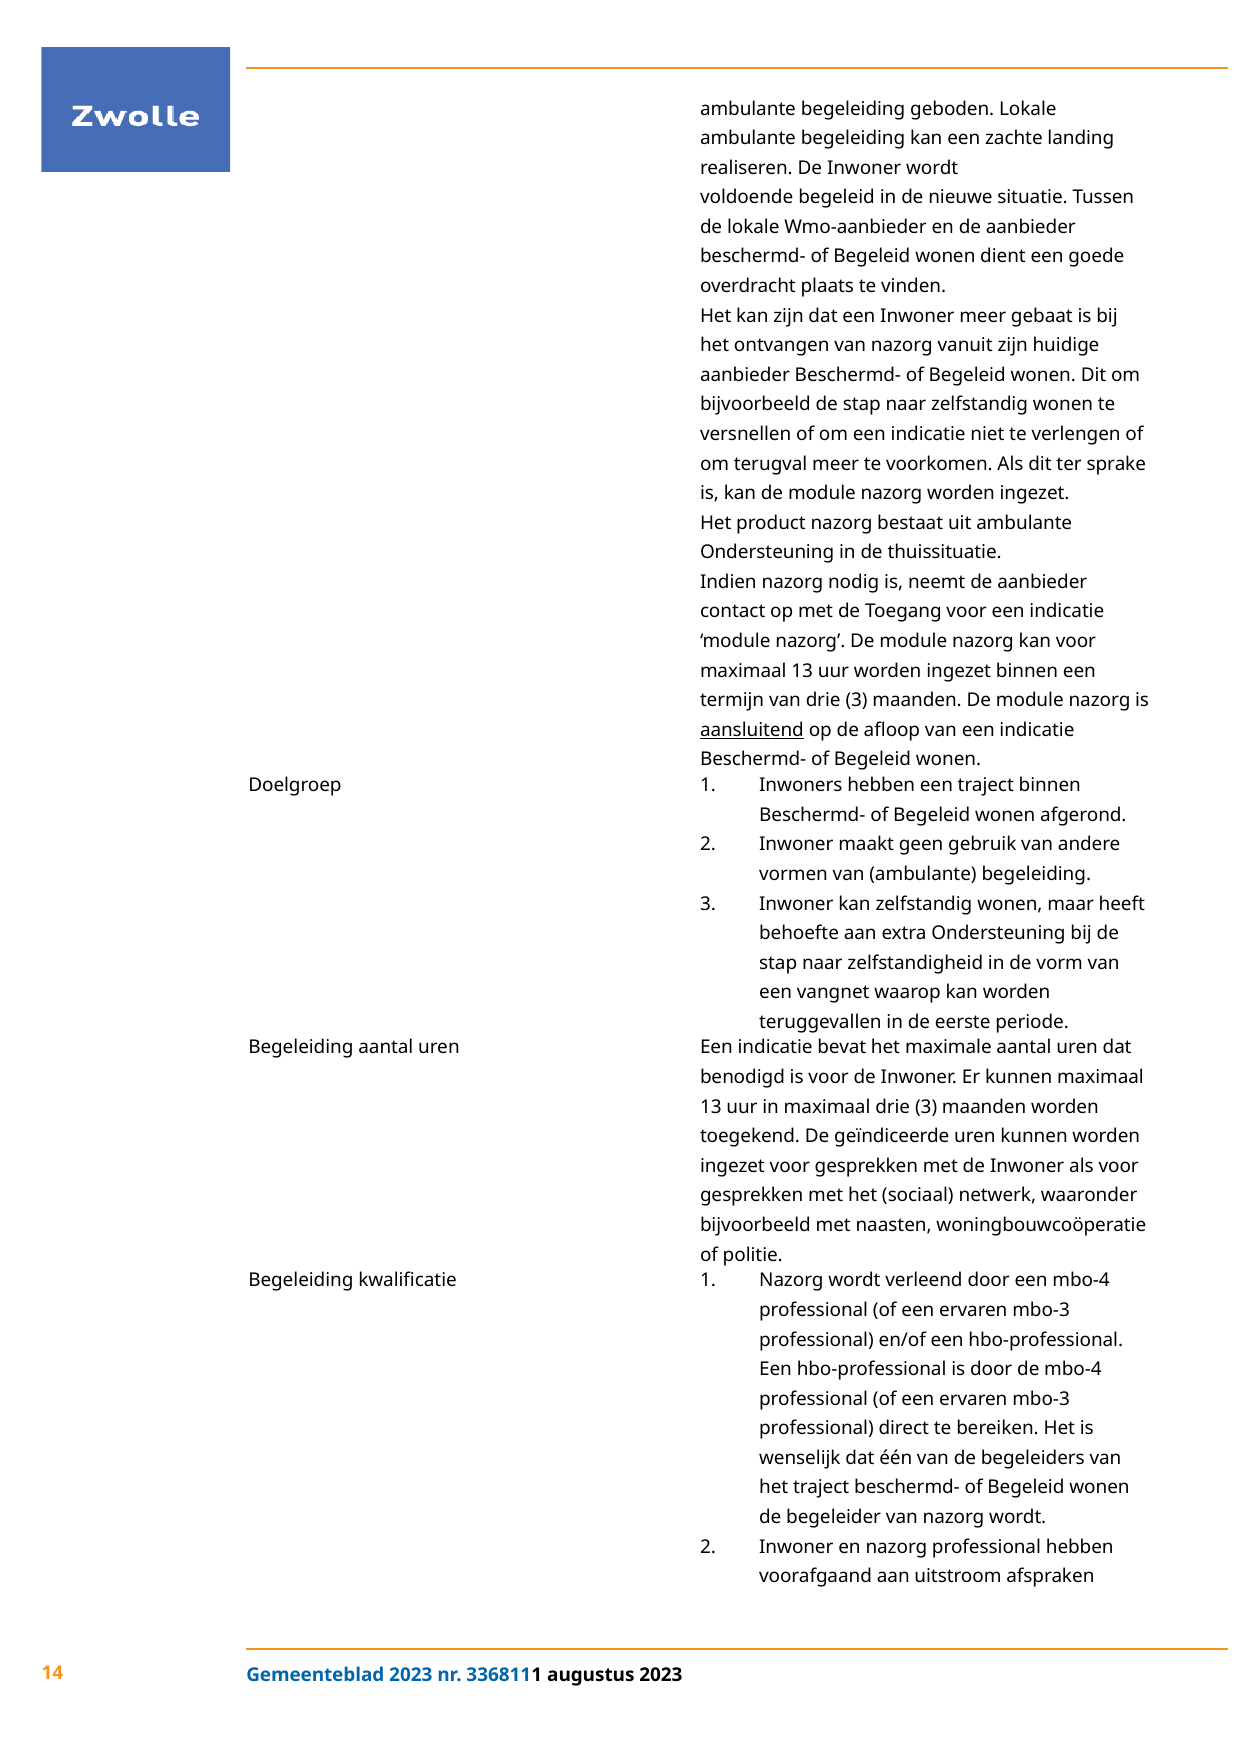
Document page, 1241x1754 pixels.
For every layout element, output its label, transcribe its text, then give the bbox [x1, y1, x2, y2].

table_cell Begeleiding kwalificatie [248, 1267, 700, 1588]
table_cell Inwoners hebben een traject binnen Beschermd- of Begeleid wonen afgerond. Inwoner maakt geen gebruik van andere vormen van (ambulante) begeleiding. Inwoner kan zelfstandig wonen, maar heeft behoefte aan extra Ondersteuning bij de stap naar zelfstandigheid in de vorm van een vangnet waarop kan worden teruggevallen in de eerste periode. [700, 771, 1152, 1034]
table_header [248, 95, 700, 771]
table_cell Begeleiding aantal uren [248, 1034, 700, 1267]
table_cell Doelgroep [248, 771, 700, 1034]
picture [41, 47, 231, 172]
table_cell Een indicatie bevat het maximale aantal uren dat benodigd is voor de Inwoner. Er kunnen maximaal 13 uur in maximaal drie (3) maanden worden toegekend. De geïndiceerde uren kunnen worden ingezet voor gesprekken met de Inwoner als voor gesprekken met het (sociaal) netwerk, waaronder bijvoorbeeld met naasten, woningbouwcoöperatie of politie. [700, 1034, 1152, 1267]
table_header ambulante begeleiding geboden. Lokale ambulante begeleiding kan een zachte landing realiseren. De Inwoner wordt voldoende begeleid in de nieuwe situatie. Tussen de lokale Wmo-aanbieder en de aanbieder beschermd- of Begeleid wonen dient een goede overdracht plaats te vinden. Het kan zijn dat een Inwoner meer gebaat is bij het ontvangen van nazorg vanuit zijn huidige aanbieder Beschermd- of Begeleid wonen. Dit om bijvoorbeeld de stap naar zelfstandig wonen te versnellen of om een indicatie niet te verlengen of om terugval meer te voorkomen. Als dit ter sprake is, kan de module nazorg worden ingezet. Het product nazorg bestaat uit ambulante Ondersteuning in de thuissituatie. Indien nazorg nodig is, neemt de aanbieder contact op met de Toegang voor een indicatie ‘module nazorg’. De module nazorg kan voor maximaal 13 uur worden ingezet binnen een termijn van drie (3) maanden. De module nazorg is aansluitend op de afloop van een indicatie Beschermd- of Begeleid wonen. [700, 95, 1152, 771]
table_cell Nazorg wordt verleend door een mbo-4 professional (of een ervaren mbo-3 professional) en/of een hbo-professional. Een hbo-professional is door de mbo-4 professional (of een ervaren mbo-3 professional) direct te bereiken. Het is wenselijk dat één van de begeleiders van het traject beschermd- of Begeleid wonen de begeleider van nazorg wordt. Inwoner en nazorg professional hebben voorafgaand aan uitstroom afspraken [700, 1267, 1152, 1588]
